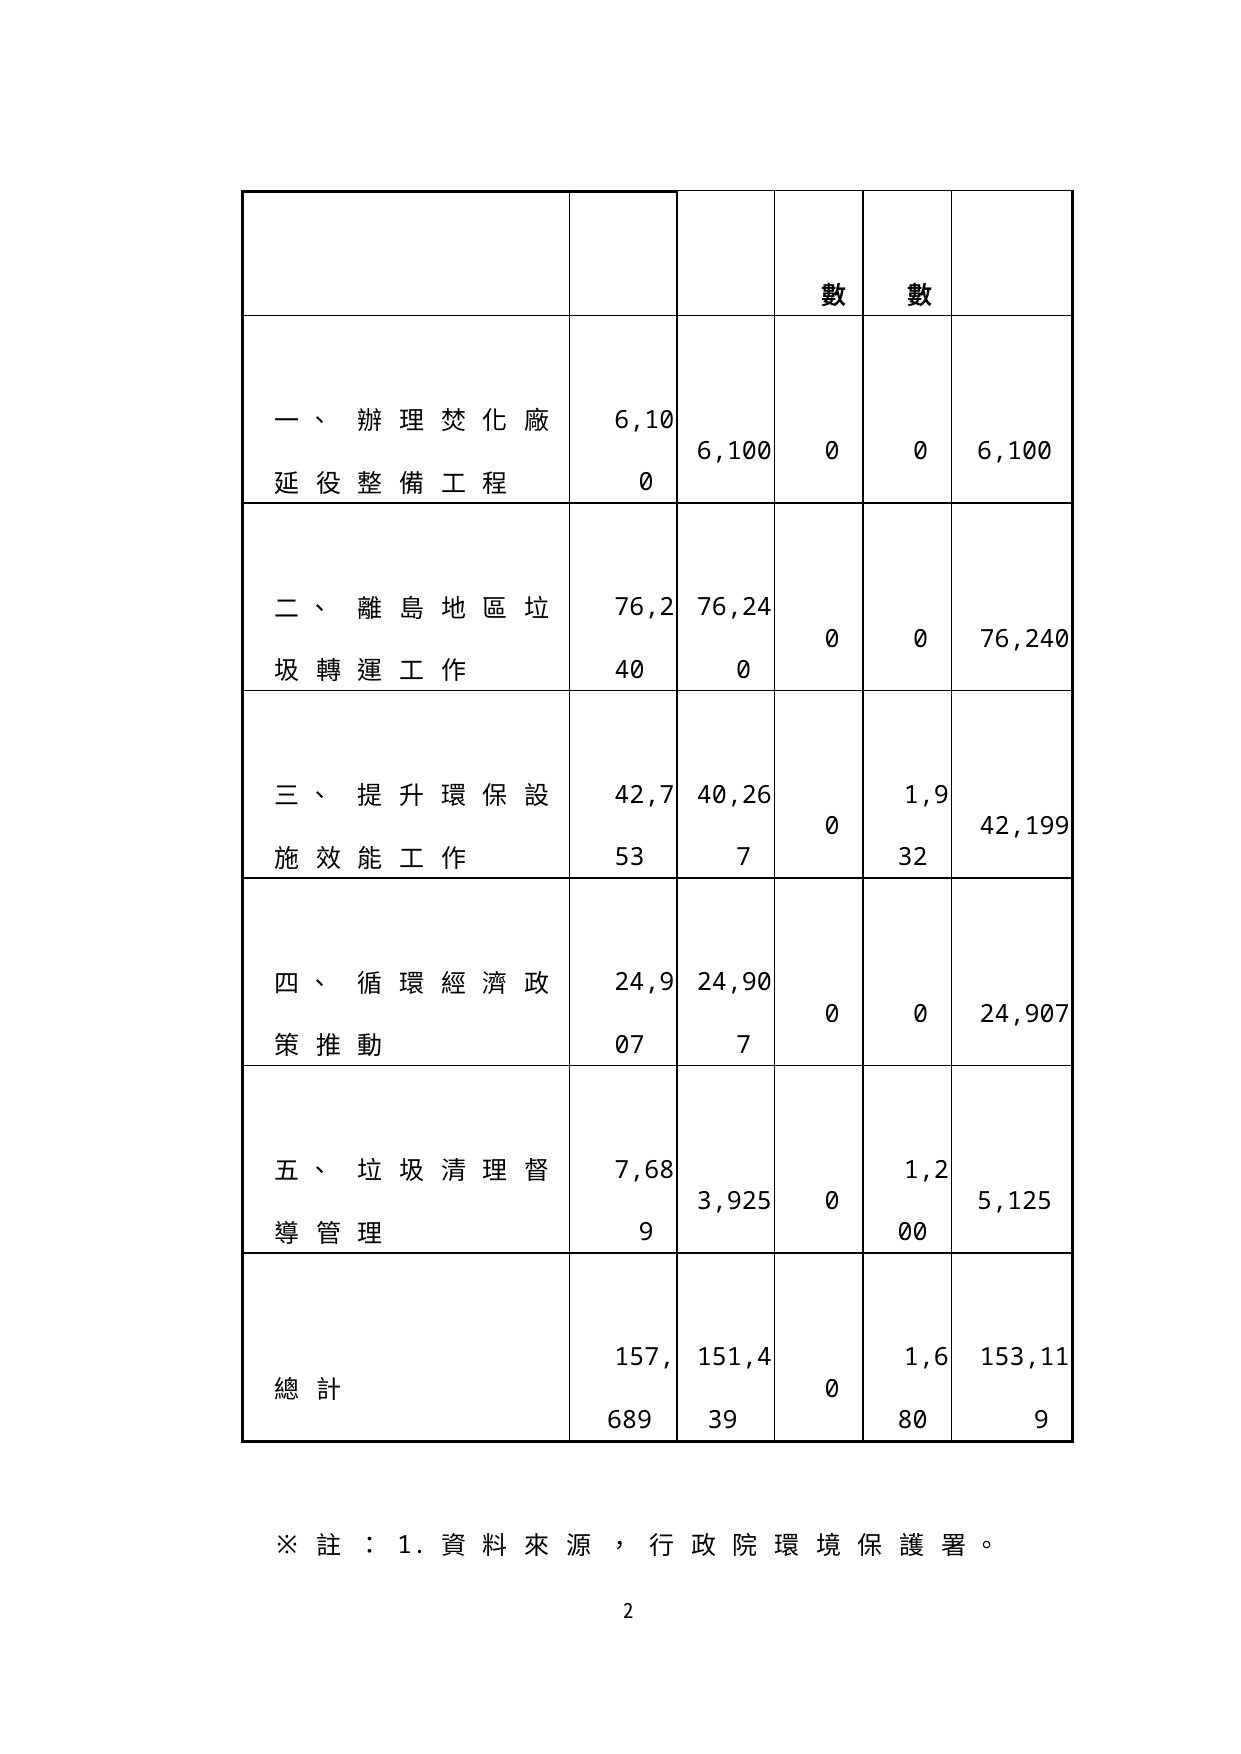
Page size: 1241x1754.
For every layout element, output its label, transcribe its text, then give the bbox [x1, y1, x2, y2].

table_cell 0 [864, 316, 951, 502]
table_cell 24,907 [570, 879, 676, 1064]
table_cell 二、離島地區垃圾轉運工作 [244, 504, 569, 689]
table_cell 40,267 [678, 691, 774, 877]
table_cell 0 [864, 504, 951, 689]
table_cell 3,925 [678, 1066, 774, 1252]
text ※註：1.資料來源，行政院環境保護署。 [242, 1502, 1058, 1564]
table_cell 7,689 [570, 1066, 676, 1252]
table_cell 6,100 [952, 316, 1071, 502]
table_cell 0 [775, 879, 862, 1064]
table_header [570, 193, 676, 314]
table_cell 0 [775, 1066, 862, 1252]
table_cell 5,125 [952, 1066, 1071, 1252]
table_cell 6,100 [678, 316, 774, 502]
table_cell 24,907 [678, 879, 774, 1064]
table_cell 1,932 [864, 691, 951, 877]
table_cell 76,240 [570, 504, 676, 689]
table_cell 151,439 [678, 1254, 774, 1439]
table_cell 四、循環經濟政策推動 [244, 879, 569, 1064]
table_cell 0 [775, 504, 862, 689]
table_cell 42,753 [570, 691, 676, 877]
table_cell 1,680 [864, 1254, 951, 1439]
table_cell 0 [775, 316, 862, 502]
table_header [244, 193, 569, 314]
table_cell 數 [864, 191, 951, 314]
table_cell 0 [775, 691, 862, 877]
table_cell 1,200 [864, 1066, 951, 1252]
table_cell [952, 191, 1071, 314]
table_cell 五、垃圾清理督導管理 [244, 1066, 569, 1252]
table_cell 42,199 [952, 691, 1071, 877]
table_cell 6,100 [570, 316, 676, 502]
table_cell 一、辦理焚化廠延役整備工程 [244, 316, 569, 502]
table_cell 0 [864, 879, 951, 1064]
table_cell 三、提升環保設施效能工作 [244, 691, 569, 877]
table_cell 76,240 [678, 504, 774, 689]
table_cell 153,119 [952, 1254, 1071, 1439]
table_cell 24,907 [952, 879, 1071, 1064]
table_cell 76,240 [952, 504, 1071, 689]
table_cell 157,689 [570, 1254, 676, 1439]
table_cell 總計 [244, 1254, 569, 1439]
table_cell 0 [775, 1254, 862, 1439]
table_cell 數 [775, 191, 862, 314]
table_cell [678, 191, 774, 314]
